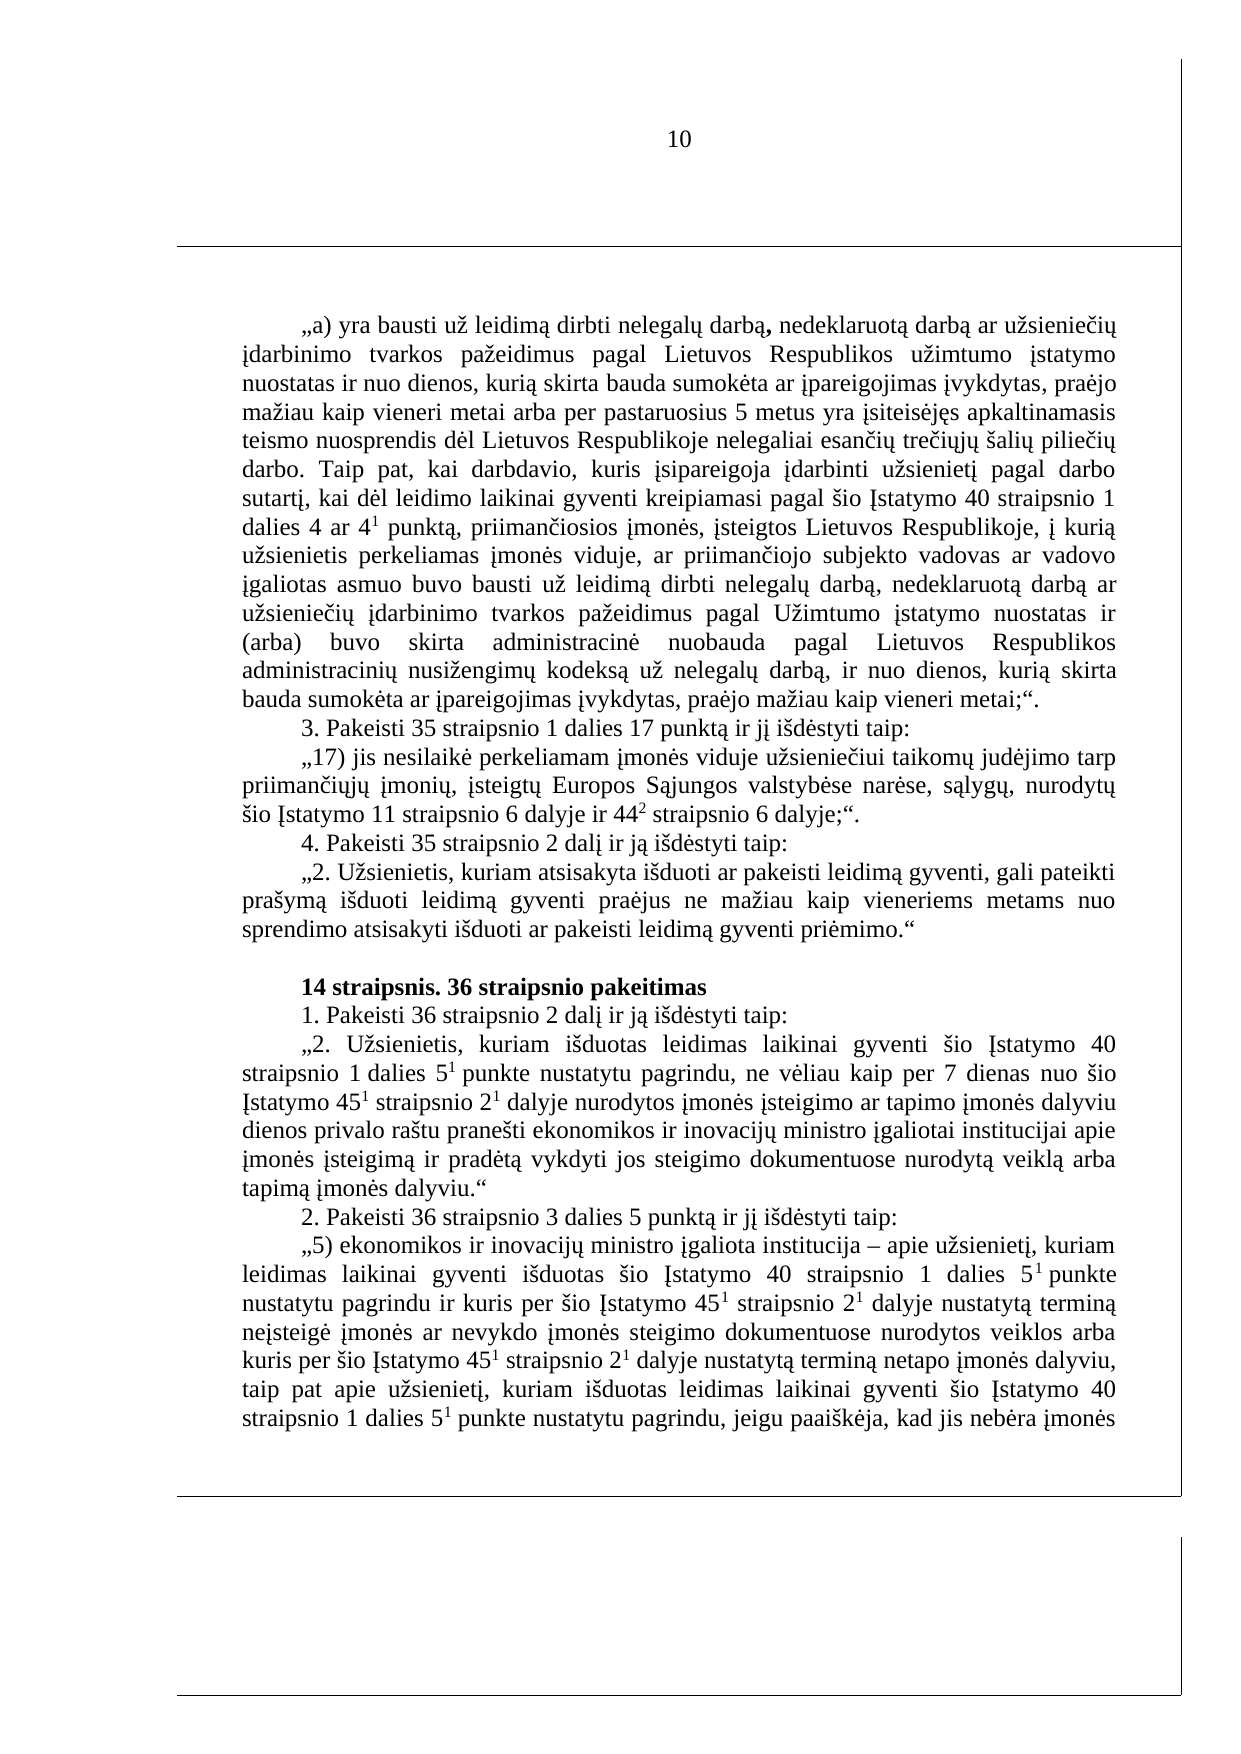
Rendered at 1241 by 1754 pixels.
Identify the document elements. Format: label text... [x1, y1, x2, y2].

text 2. Pakeisti 36 straipsnio 3 dalies 5 punktą ir jį išdėstyti taip: [177, 1202, 1181, 1230]
text „2. Užsienietis, kuriam išduotas leidimas laikinai gyventi šio Įstatymo 40 straipsnio 1 dalies 51 punkte nustatytu pagrindu, ne vėliau kaip per 7 dienas nuo šio Įstatymo 451 straipsnio 21 dalyje nurodytos įmonės įsteigimo ar tapimo įmonės dalyviu dienos privalo raštu pranešti ekonomikos ir inovacijų ministro įgaliotai institucijai apie įmonės įsteigimą ir pradėtą vykdyti jos steigimo dokumentuose nurodytą veiklą arba tapimą įmonės dalyviu.“ [177, 1029, 1181, 1202]
text 1. Pakeisti 36 straipsnio 2 dalį ir ją išdėstyti taip: [177, 1000, 1181, 1029]
text „17) jis nesilaikė perkeliamam įmonės viduje užsieniečiui taikomų judėjimo tarp priimančiųjų įmonių, įsteigtų Europos Sąjungos valstybėse narėse, sąlygų, nurodytų šio Įstatymo 11 straipsnio 6 dalyje ir 442 straipsnio 6 dalyje;“. [177, 742, 1181, 828]
text „2. Užsienietis, kuriam atsisakyta išduoti ar pakeisti leidimą gyventi, gali pateikti prašymą išduoti leidimą gyventi praėjus ne mažiau kaip vieneriems metams nuo sprendimo atsisakyti išduoti ar pakeisti leidimą gyventi priėmimo.“ [177, 857, 1181, 943]
text 4. Pakeisti 35 straipsnio 2 dalį ir ją išdėstyti taip: [177, 828, 1181, 857]
text 14 straipsnis. 36 straipsnio pakeitimas [177, 972, 1181, 1000]
text 3. Pakeisti 35 straipsnio 1 dalies 17 punktą ir jį išdėstyti taip: [177, 713, 1181, 742]
text „5) ekonomikos ir inovacijų ministro įgaliota institucija – apie užsienietį, kuriam leidimas laikinai gyventi išduotas šio Įstatymo 40 straipsnio 1 dalies 51 punkte nustatytu pagrindu ir kuris per šio Įstatymo 451 straipsnio 21 dalyje nustatytą terminą neįsteigė įmonės ar nevykdo įmonės steigimo dokumentuose nurodytos veiklos arba kuris per šio Įstatymo 451 straipsnio 21 dalyje nustatytą terminą netapo įmonės dalyviu, taip pat apie užsienietį, kuriam išduotas leidimas laikinai gyventi šio Įstatymo 40 straipsnio 1 dalies 51 punkte nustatytu pagrindu, jeigu paaiškėja, kad jis nebėra įmonės [177, 1230, 1181, 1496]
text „a) yra bausti už leidimą dirbti nelegalų darbą, nedeklaruotą darbą ar užsieniečių įdarbinimo tvarkos pažeidimus pagal Lietuvos Respublikos užimtumo įstatymo nuostatas ir nuo dienos, kurią skirta bauda sumokėta ar įpareigojimas įvykdytas, praėjo mažiau kaip vieneri metai arba per pastaruosius 5 metus yra įsiteisėjęs apkaltinamasis teismo nuosprendis dėl Lietuvos Respublikoje nelegaliai esančių trečiųjų šalių piliečių darbo. Taip pat, kai darbdavio, kuris įsipareigoja įdarbinti užsienietį pagal darbo sutartį, kai dėl leidimo laikinai gyventi kreipiamasi pagal šio Įstatymo 40 straipsnio 1 dalies 4 ar 41 punktą, priimančiosios įmonės, įsteigtos Lietuvos Respublikoje, į kurią užsienietis perkeliamas įmonės viduje, ar priimančiojo subjekto vadovas ar vadovo įgaliotas asmuo buvo bausti už leidimą dirbti nelegalų darbą, nedeklaruotą darbą ar užsieniečių įdarbinimo tvarkos pažeidimus pagal Užimtumo įstatymo nuostatas ir (arba) buvo skirta administracinė nuobauda pagal Lietuvos Respublikos administracinių nusižengimų kodeksą už nelegalų darbą, ir nuo dienos, kurią skirta bauda sumokėta ar įpareigojimas įvykdytas, praėjo mažiau kaip vieneri metai;“. [177, 246, 1181, 713]
